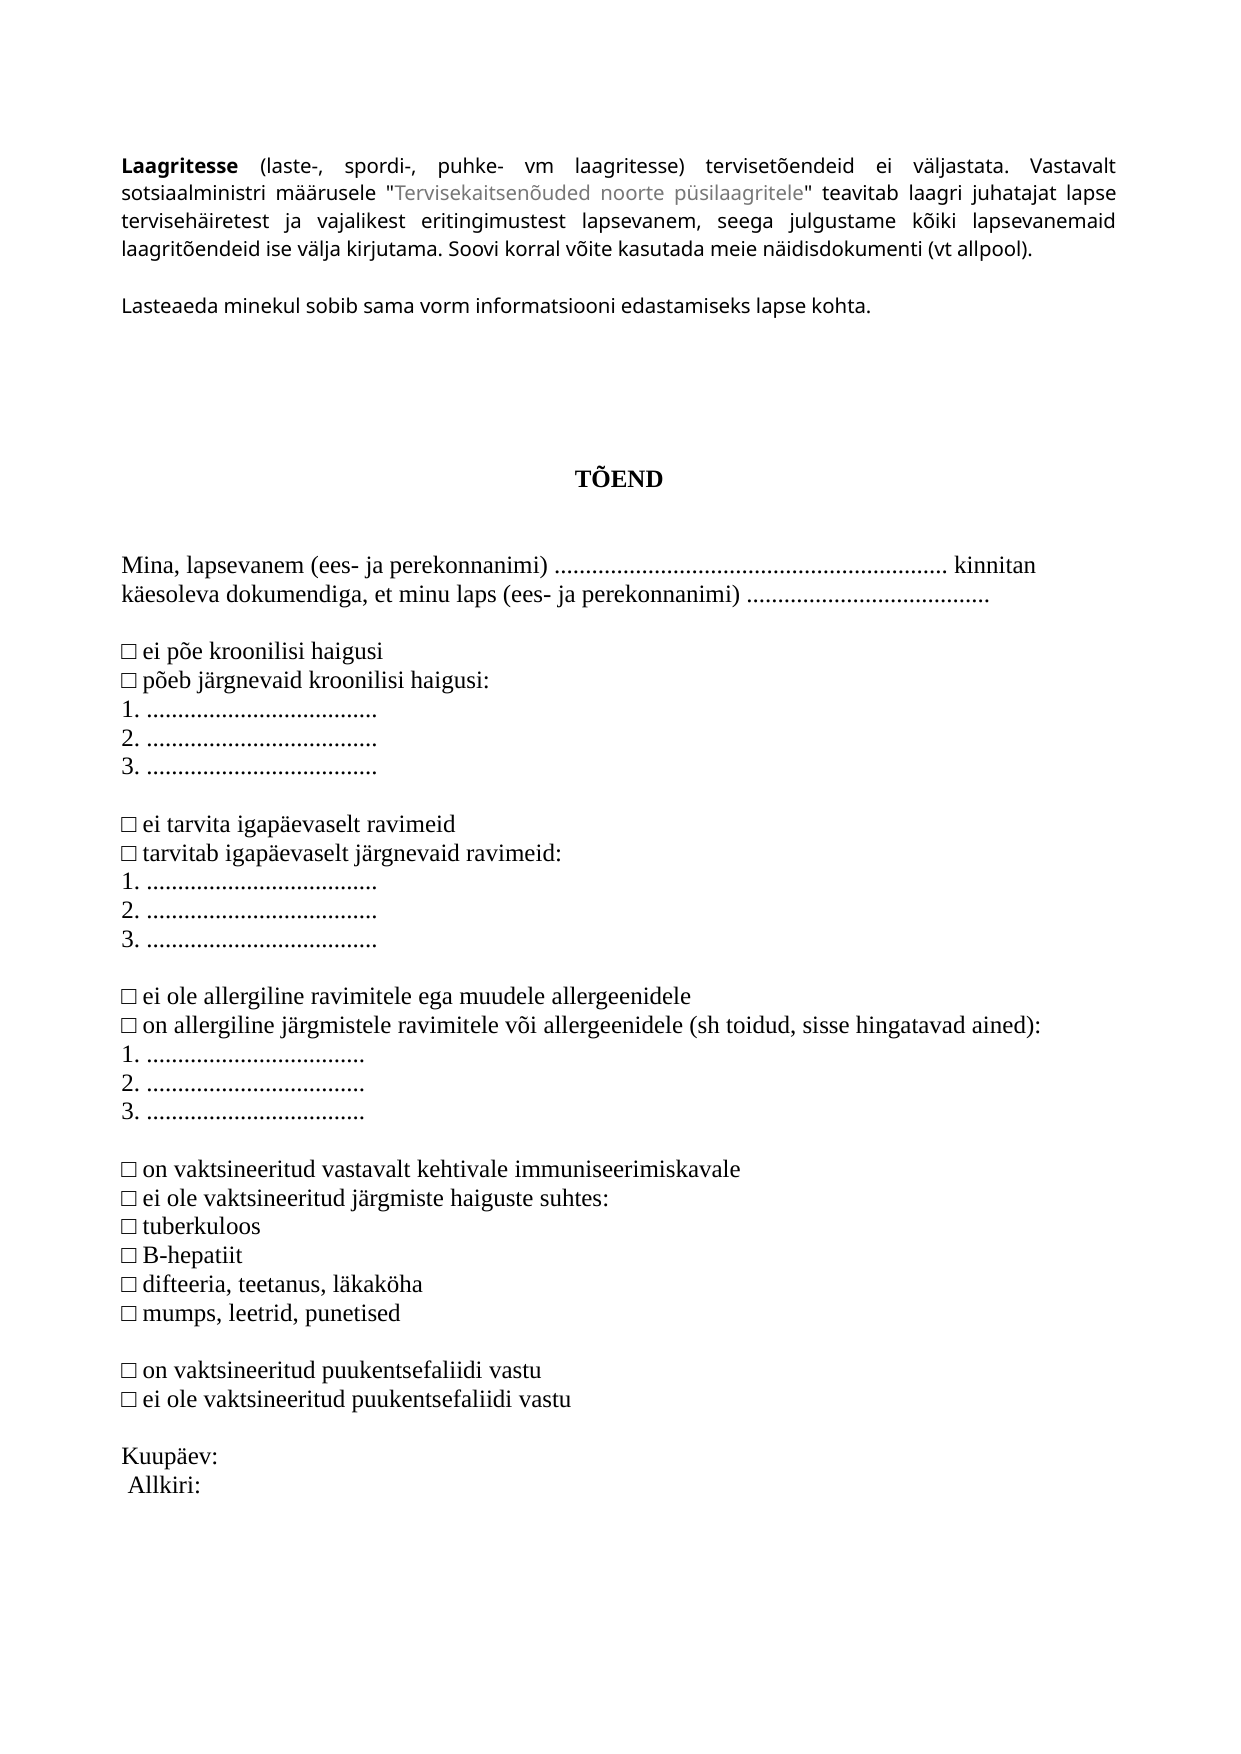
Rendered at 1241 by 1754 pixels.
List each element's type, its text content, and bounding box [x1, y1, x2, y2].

table_header Laagritesse (laste-, spordi-, puhke- vm laagritesse) tervisetõendeid ei väljastata. Vastavalt sotsiaalministri määrusele "Tervisekaitsenõuded noorte püsilaagritele" teavitab laagri juhatajat lapse tervisehäiretest ja vajalikest eritingimustest lapsevanem, seega julgustame kõiki lapsevanemaid laagritõendeid ise välja kirjutama. Soovi korral võite kasutada meie näidisdokumenti (vt allpool). Lasteaeda minekul sobib sama vorm informatsiooni edastamiseks lapse kohta. TÕEND Mina, lapsevanem (ees- ja perekonnanimi) ............................................................... kinnitan käesoleva dokumendiga, et minu laps (ees- ja perekonnanimi) ....................................... □ ei põe kroonilisi haigusi □ põeb järgnevaid kroonilisi haigusi: 1. ..................................... 2. ..................................... 3. ..................................... □ ei tarvita igapäevaselt ravimeid □ tarvitab igapäevaselt järgnevaid ravimeid: 1. ..................................... 2. ..................................... 3. ..................................... □ ei ole allergiline ravimitele ega muudele allergeenidele □ on allergiline järgmistele ravimitele või allergeenidele (sh toidud, sisse hingatavad ained): 1. ................................... 2. ................................... 3. ................................... □ on vaktsineeritud vastavalt kehtivale immuniseerimiskavale □ ei ole vaktsineeritud järgmiste haiguste suhtes: □ tuberkuloos □ B-hepatiit □ difteeria, teetanus, läkaköha □ mumps, leetrid, punetised □ on vaktsineeritud puukentsefaliidi vastu □ ei ole vaktsineeritud puukentsefaliidi vastu Kuupäev: Allkiri: [118, 147, 1120, 1502]
